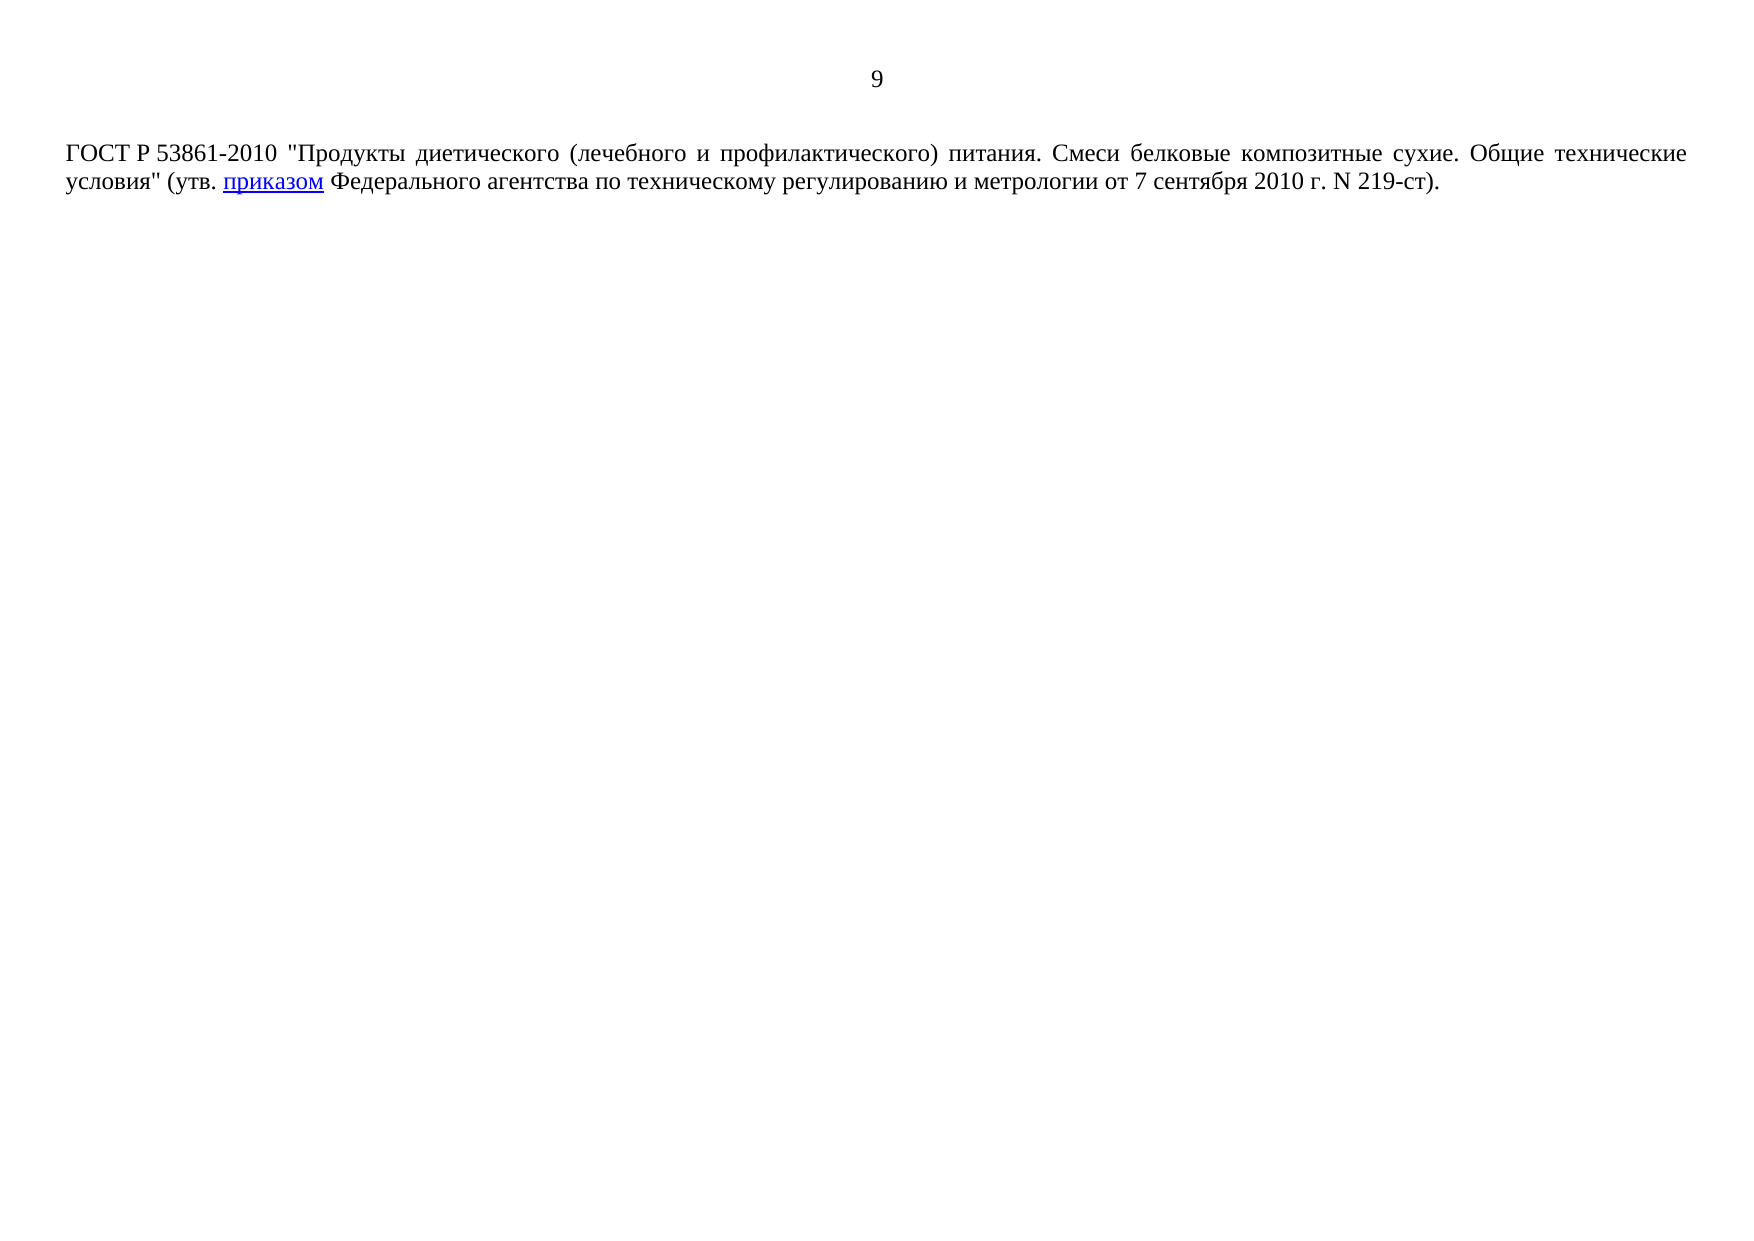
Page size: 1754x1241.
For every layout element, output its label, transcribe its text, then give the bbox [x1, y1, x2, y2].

text ГОСТ Р 53861-2010 "Продукты диетического (лечебного и профилактического) питания. Смеси белковые композитные сухие. Общие технические условия" (утв. приказом Федерального агентства по техническому регулированию и метрологии от 7 сентября 2010 г. N 219-ст). [59, 133, 1695, 195]
